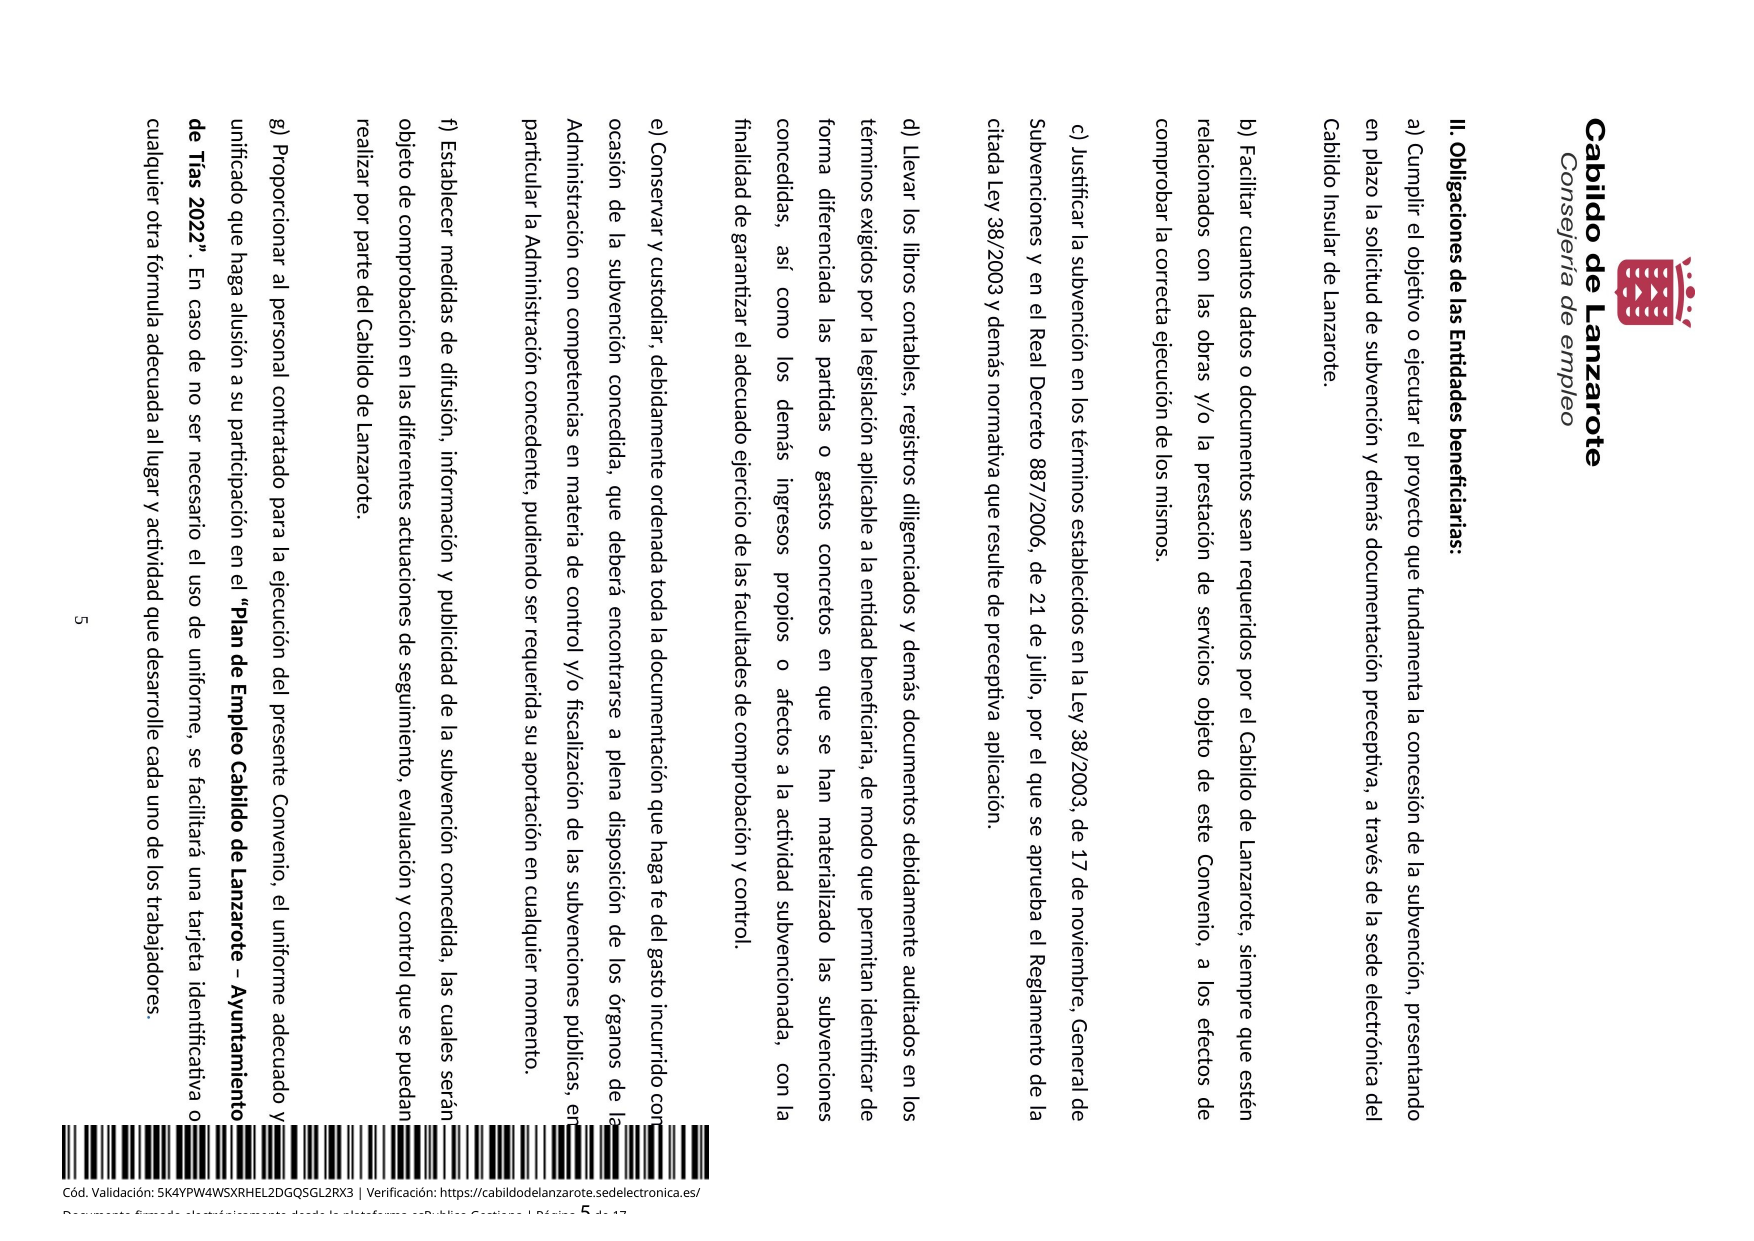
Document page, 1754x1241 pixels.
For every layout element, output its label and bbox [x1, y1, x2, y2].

picture [62, 114, 1695, 1184]
